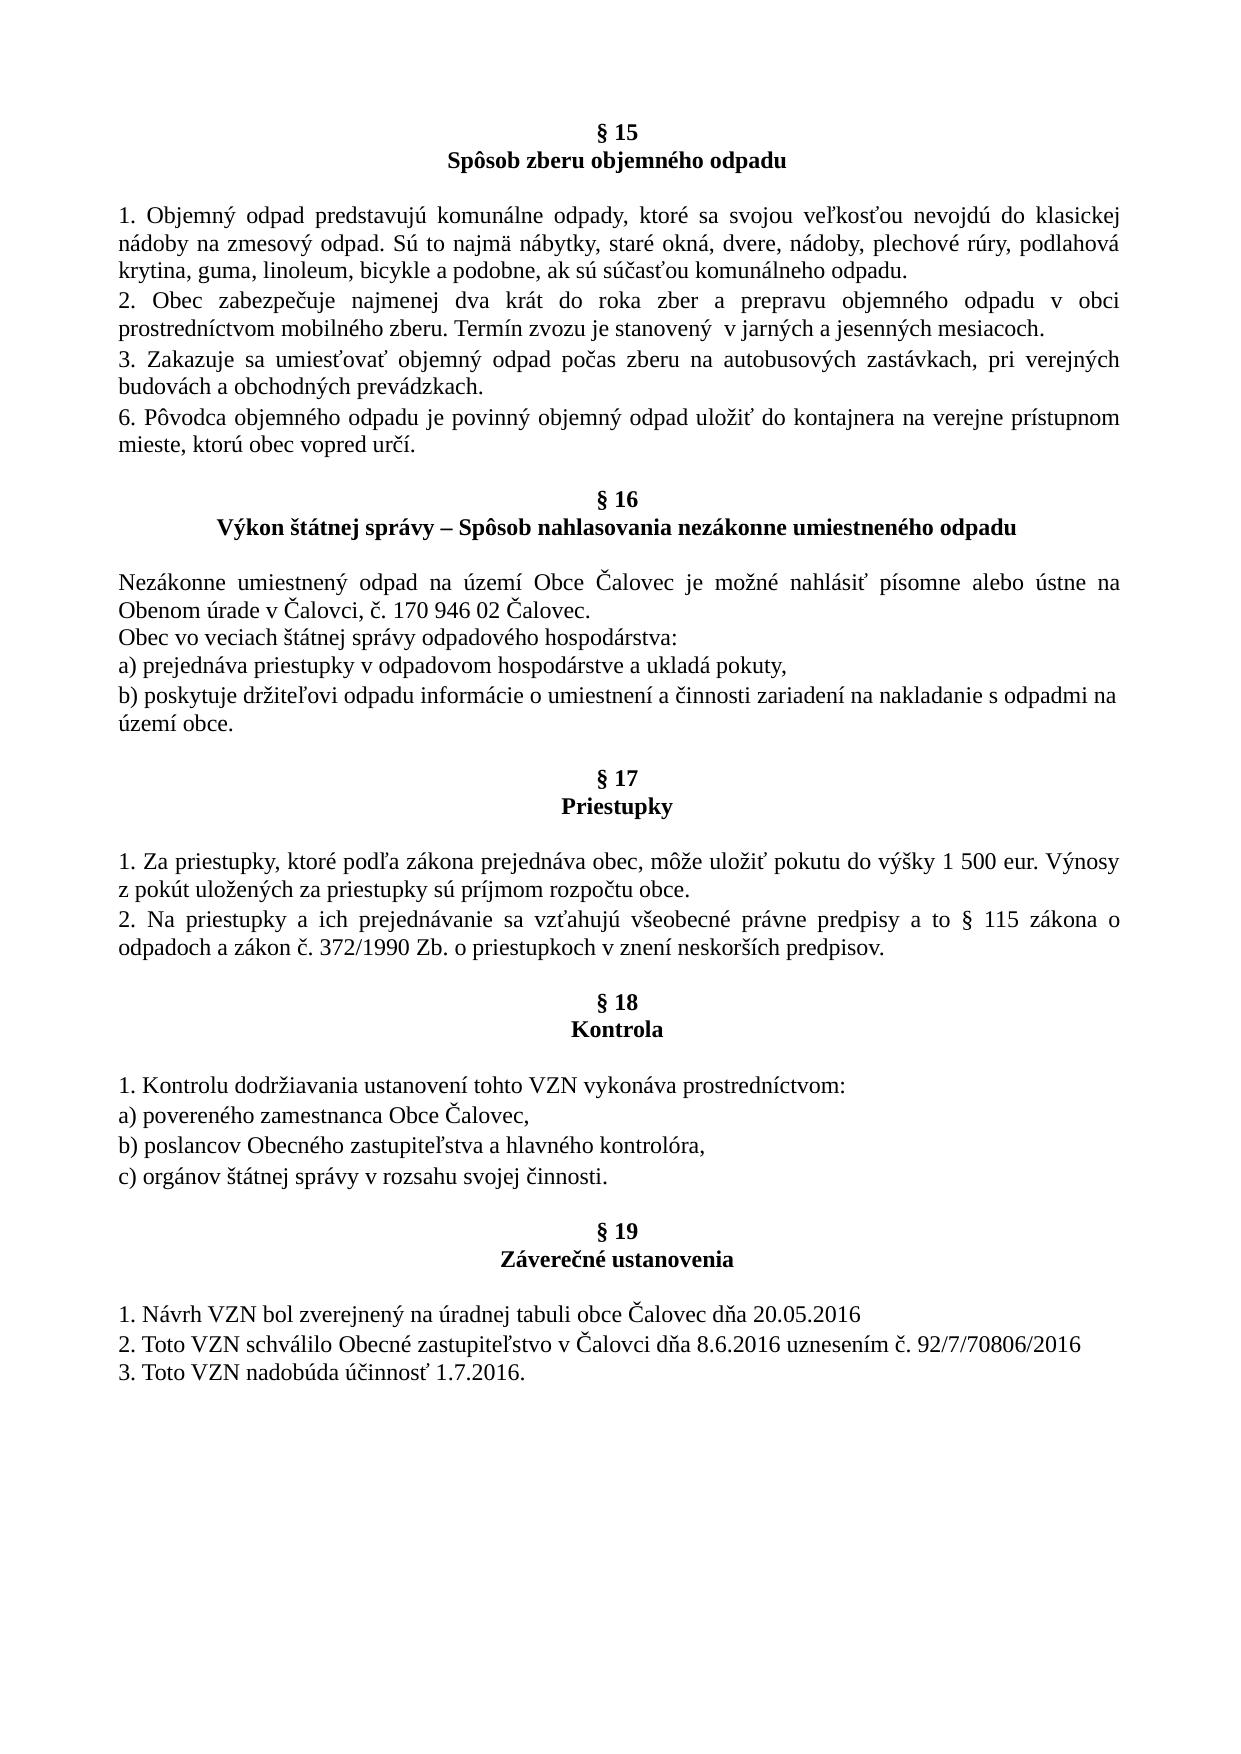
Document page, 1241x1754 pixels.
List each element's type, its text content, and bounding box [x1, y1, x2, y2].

text Kontrola [118, 1016, 1122, 1043]
text 1. Kontrolu dodržiavania ustanovení tohto VZN vykonáva prostredníctvom: [118, 1071, 1122, 1098]
text 2. Toto VZN schválilo Obecné zastupiteľstvo v Čalovci dňa 8.6.2016 uznesením č. 92/7/70806/2016 [118, 1330, 1122, 1358]
text § 17 [118, 764, 1122, 792]
text Záverečné ustanovenia [118, 1245, 1122, 1272]
text Nezákonne umiestnený odpad na území Obce Čalovec je možné nahlásiť písomne alebo ústne na Obenom úrade v Čalovci, č. 170 946 02 Čalovec. [118, 568, 1122, 623]
text Obec vo veciach štátnej správy odpadového hospodárstva: [118, 623, 1122, 651]
text c) orgánov štátnej správy v rozsahu svojej činnosti. [118, 1162, 1122, 1189]
text Priestupky [118, 792, 1122, 819]
text a) prejednáva priestupky v odpadovom hospodárstve a ukladá pokuty, [118, 651, 1122, 679]
text § 18 [118, 988, 1122, 1016]
text 6. Pôvodca objemného odpadu je povinný objemný odpad uložiť do kontajnera na verejne prístupnom mieste, ktorú obec vopred určí. [118, 403, 1122, 458]
text Spôsob zberu objemného odpadu [118, 146, 1122, 173]
text § 15 [118, 118, 1122, 146]
text b) poskytuje držiteľovi odpadu informácie o umiestnení a činnosti zariadení na nakladanie s odpadmi na území obce. [118, 681, 1122, 737]
text 1. Za priestupky, ktoré podľa zákona prejednáva obec, môže uložiť pokutu do výšky 1 500 eur. Výnosy z pokút uložených za priestupky sú príjmom rozpočtu obce. [118, 847, 1122, 902]
text 3. Zakazuje sa umiesťovať objemný odpad počas zberu na autobusových zastávkach, pri verejných budovách a obchodných prevádzkach. [118, 344, 1122, 400]
text a) povereného zamestnanca Obce Čalovec, [118, 1101, 1122, 1129]
text 1. Návrh VZN bol zverejnený na úradnej tabuli obce Čalovec dňa 20.05.2016 [118, 1300, 1122, 1328]
text § 16 [118, 485, 1122, 513]
text b) poslancov Obecného zastupiteľstva a hlavného kontrolóra, [118, 1132, 1122, 1159]
text 2. Na priestupky a ich prejednávanie sa vzťahujú všeobecné právne predpisy a to § 115 zákona o odpadoch a zákon č. 372/1990 Zb. o priestupkoch v znení neskorších predpisov. [118, 905, 1122, 960]
text 2. Obec zabezpečuje najmenej dva krát do roka zber a prepravu objemného odpadu v obci prostredníctvom mobilného zberu. Termín zvozu je stanovený v jarných a jesenných mesiacoch. [118, 287, 1122, 342]
text § 19 [118, 1217, 1122, 1245]
text 1. Objemný odpad predstavujú komunálne odpady, ktoré sa svojou veľkosťou nevojdú do klasickej nádoby na zmesový odpad. Sú to najmä nábytky, staré okná, dvere, nádoby, plechové rúry, podlahová krytina, guma, linoleum, bicykle a podobne, ak sú súčasťou komunálneho odpadu. [118, 201, 1122, 284]
text Výkon štátnej správy – Spôsob nahlasovania nezákonne umiestneného odpadu [118, 513, 1122, 541]
text 3. Toto VZN nadobúda účinnosť 1.7.2016. [118, 1358, 1122, 1386]
